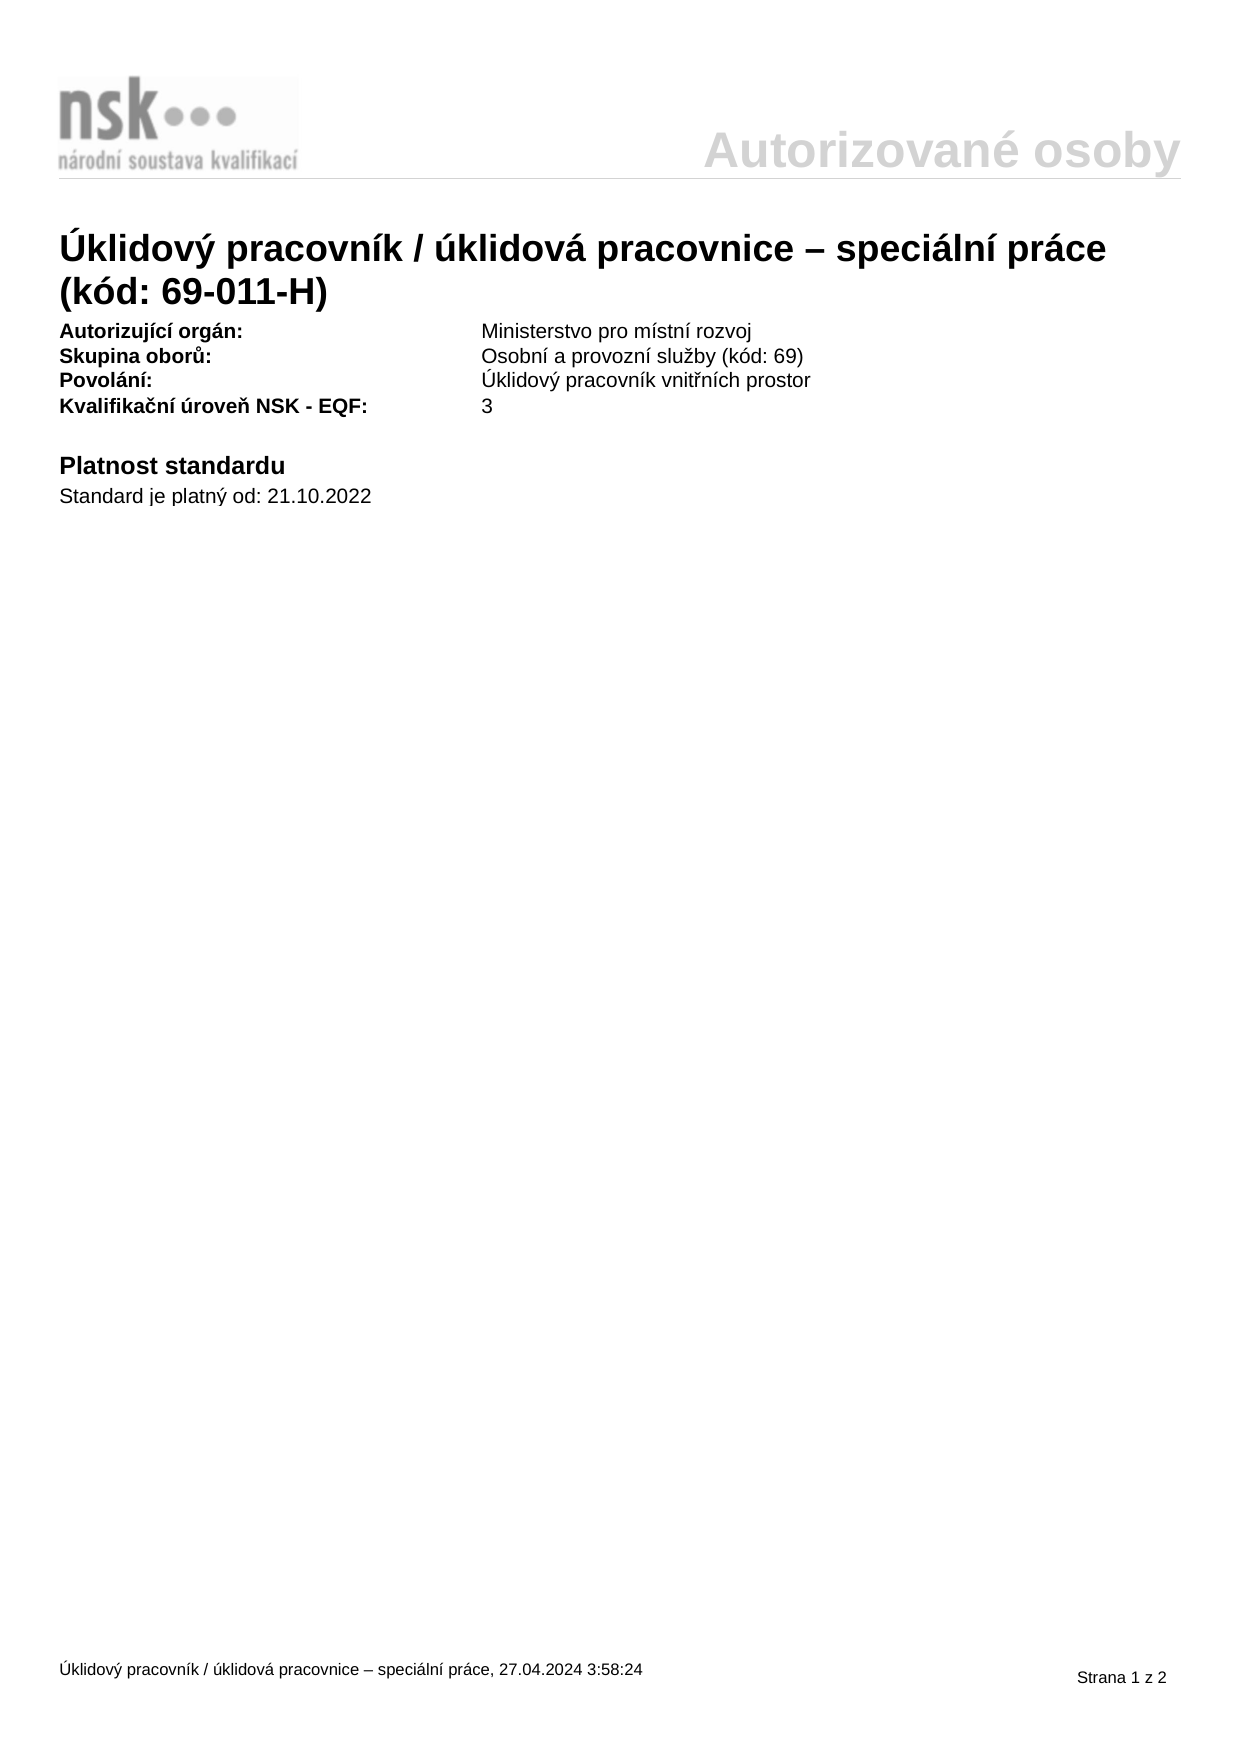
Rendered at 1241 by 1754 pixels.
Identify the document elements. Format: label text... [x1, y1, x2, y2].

table_cell [886, 1106, 1167, 1383]
table_cell [119, 172, 481, 178]
table_cell Úklidový pracovník vnitřních prostor [481, 368, 1181, 393]
table_cell [860, 313, 886, 319]
table_cell Povolání: [59, 368, 481, 392]
table_cell Autorizující orgán: [59, 319, 481, 343]
table_cell [59, 172, 119, 178]
table_cell [119, 196, 481, 224]
table_cell [860, 1384, 886, 1659]
table_cell 3 [481, 394, 1181, 417]
table_cell [860, 1106, 886, 1383]
table_cell [1167, 506, 1181, 806]
table_cell [1167, 418, 1181, 447]
table_cell [481, 806, 617, 1106]
table_cell [59, 313, 119, 319]
table_cell [59, 196, 119, 224]
table_cell [1167, 313, 1181, 319]
table_header Autorizované osoby [626, 59, 1181, 178]
table_cell Úklidový pracovník / úklidová pracovnice – speciální práce, 27.04.2024 3:58:24 [59, 1660, 860, 1696]
table_cell [481, 1384, 617, 1659]
table_cell [886, 418, 1167, 447]
table_cell [59, 1106, 119, 1383]
table_cell [1167, 1106, 1181, 1383]
table_cell [119, 418, 481, 447]
table_cell [860, 418, 886, 447]
table_cell [119, 313, 481, 319]
table_cell [618, 1106, 626, 1383]
table_cell [860, 196, 886, 224]
table_cell [119, 1384, 481, 1659]
table_cell Skupina oborů: [59, 344, 481, 368]
table_cell Strana 1 z 2 [860, 1660, 1167, 1696]
table_cell [481, 506, 617, 806]
table_cell [618, 196, 626, 224]
table_cell [886, 506, 1167, 806]
table_cell [59, 1384, 119, 1659]
table_cell [119, 506, 481, 806]
table_cell Kvalifikační úroveň NSK - EQF: [59, 394, 481, 417]
table_cell [626, 806, 860, 1106]
picture [57, 59, 619, 172]
table_cell Úklidový pracovník / úklidová pracovnice – speciální práce (kód: 69-011-H) [59, 224, 1181, 313]
table_cell [626, 313, 860, 319]
table_header [619, 59, 626, 172]
table_cell [1167, 196, 1181, 224]
table_cell [618, 313, 626, 319]
table_cell [618, 1384, 626, 1659]
table_cell [59, 418, 119, 447]
table_cell [886, 1384, 1167, 1659]
table_cell [481, 172, 617, 178]
table_cell Ministerstvo pro místní rozvoj [481, 319, 1181, 344]
table_cell [626, 418, 860, 447]
table_cell [59, 806, 119, 1106]
table_cell [59, 179, 1181, 196]
table_cell [1167, 1384, 1181, 1659]
table_cell [860, 806, 886, 1106]
table_cell [1167, 1660, 1181, 1696]
table_cell [481, 313, 617, 319]
table_cell [860, 506, 886, 806]
table_cell [618, 806, 626, 1106]
table_cell [626, 196, 860, 224]
table_cell [626, 506, 860, 806]
table_cell Platnost standardu [59, 448, 1181, 483]
table_cell [618, 506, 626, 806]
table_cell [1167, 806, 1181, 1106]
table_cell [886, 806, 1167, 1106]
table_cell [886, 196, 1167, 224]
table_cell [481, 1106, 617, 1383]
table_cell [119, 1106, 481, 1383]
table_cell [481, 196, 617, 224]
table_cell [626, 1384, 860, 1659]
table_cell [618, 172, 626, 178]
table_cell Osobní a provozní služby (kód: 69) [481, 344, 1181, 368]
table_cell [59, 506, 119, 806]
table_cell Standard je platný od: 21.10.2022 [59, 484, 1181, 506]
table_cell [618, 418, 626, 447]
table_cell [626, 1106, 860, 1383]
table_cell [886, 313, 1167, 319]
table_cell [481, 418, 617, 447]
table_cell [119, 806, 481, 1106]
